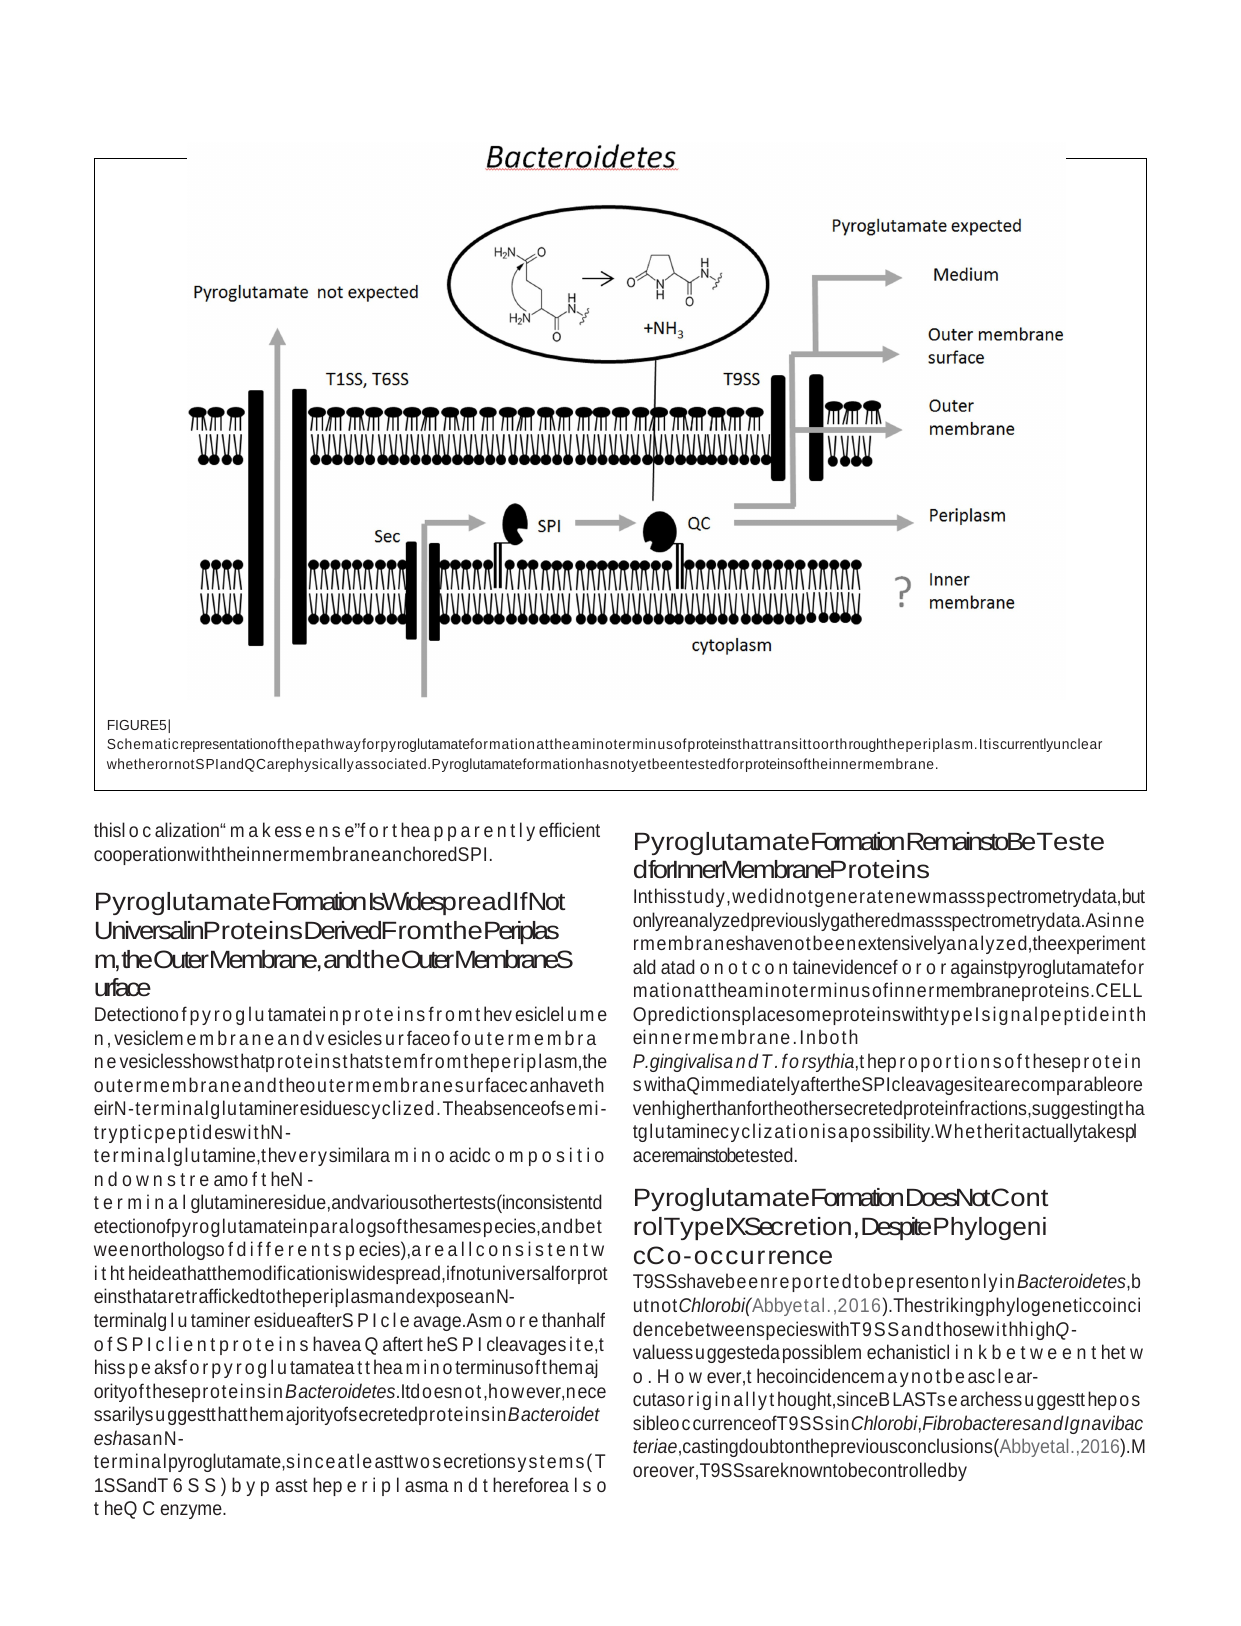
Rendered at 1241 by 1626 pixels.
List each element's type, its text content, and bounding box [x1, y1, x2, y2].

text Detectionofpyroglutamateinproteinsfromthevesiclelumen,vesiclemembraneandvesiclesurfaceofoutermembranevesiclesshowsthatproteinsthatstemfromtheperiplasm,theoutermembraneandtheoutermembranesurfacecanhavetheirN-terminalglutamineresiduescyclized.Theabsenceofsemi-trypticpeptideswithN-terminalglutamine,theverysimilaraminoacidcompositiondownstreamoftheN-terminalglutamineresidue,andvariousothertests(inconsistentdetectionofpyroglutamateinparalogsofthesamespecies,andbetweenorthologsofdifferentspecies),areallconsistentwiththeideathatthemodificationiswidespread,ifnotuniversalforproteinsthataretraffickedtotheperiplasmandexposeanN-terminalglutamineresidueafterSPIcleavage.AsmorethanhalfofSPIclientproteinshaveaQaftertheSPIcleavagesite,thisspeaksforpyroglutamateattheaminoterminusofthemajorityoftheseproteinsinBacteroidetes.Itdoesnot,however,necessarilysuggestthatthemajorityofsecretedproteinsinBacteroideteshasanN-terminalpyroglutamate,sinceatleasttwosecretionsystems(T1SSandT6SS)bypasstheperiplasmandthereforealsotheQCenzyme. [94, 1003, 608, 1520]
text Inthisstudy,wedidnotgeneratenewmassspectrometrydata,butonlyreanalyzedpreviouslygatheredmassspectrometrydata.Asinnermembraneshavenotbeenextensivelyanalyzed,theexperimentaldatadonotcontainevidencefororagainstpyroglutamateformationattheaminoterminusofinnermembraneproteins.CELLOpredictionsplacesomeproteinswithtypeIsignalpeptideintheinnermembrane.Inboth [633, 885, 1147, 1049]
picture [187, 142, 1066, 700]
text T9SSshavebeenreportedtobepresentonlyinBacteroidetes,butnotChlorobi(Abbyetal.,2016).ThestrikingphylogeneticcoincidencebetweenspecieswithT9SSandthosewithhighQ-valuessuggestedapossiblemechanisticlinkbetweenthetwo.However,thecoincidencemaynotbeasclear-cutasoriginallythought,sinceBLASTsearchessuggestthepossibleoccurrenceofT9SSsinChlorobi,FibrobacteresandIgnavibacteriae,castingdoubtonthepreviousconclusions(Abbyetal.,2016).Moreover,T9SSsareknowntobecontrolledby [633, 1270, 1147, 1481]
text thislocalization“makessense”fortheapparentlyefficientcooperationwiththeinnermembraneanchoredSPI. [94, 819, 608, 866]
subtitle PyroglutamateFormationRemainstoBeTestedforInnerMembraneProteins [633, 827, 1117, 884]
text P.gingivalisandT.forsythia,theproportionsoftheseproteinswithaQimmediatelyaftertheSPIcleavagesitearecomparableorevenhigherthanfortheothersecretedproteinfractions,suggestingthatglutaminecyclizationisapossibility.Whetheritactuallytakesplaceremainstobetested. [633, 1050, 1147, 1167]
subtitle PyroglutamateFormationIsWidespreadIfNotUniversalinProteinsDerivedFromthePeriplasm,theOuterMembrane,andtheOuterMembraneSurface [94, 887, 579, 1002]
text FIGURE5|Schematicrepresentationofthepathwayforpyroglutamateformationattheaminoterminusofproteinsthattransittoorthroughtheperiplasm.ItiscurrentlyunclearwhetherornotSPIandQCarephysicallyassociated.Pyroglutamateformationhasnotyetbeentestedforproteinsoftheinnermembrane. [107, 716, 1104, 772]
subtitle PyroglutamateFormationDoesNotControlTypeIXSecretion,DespitePhylogenicCo-occurrence [633, 1183, 1054, 1269]
